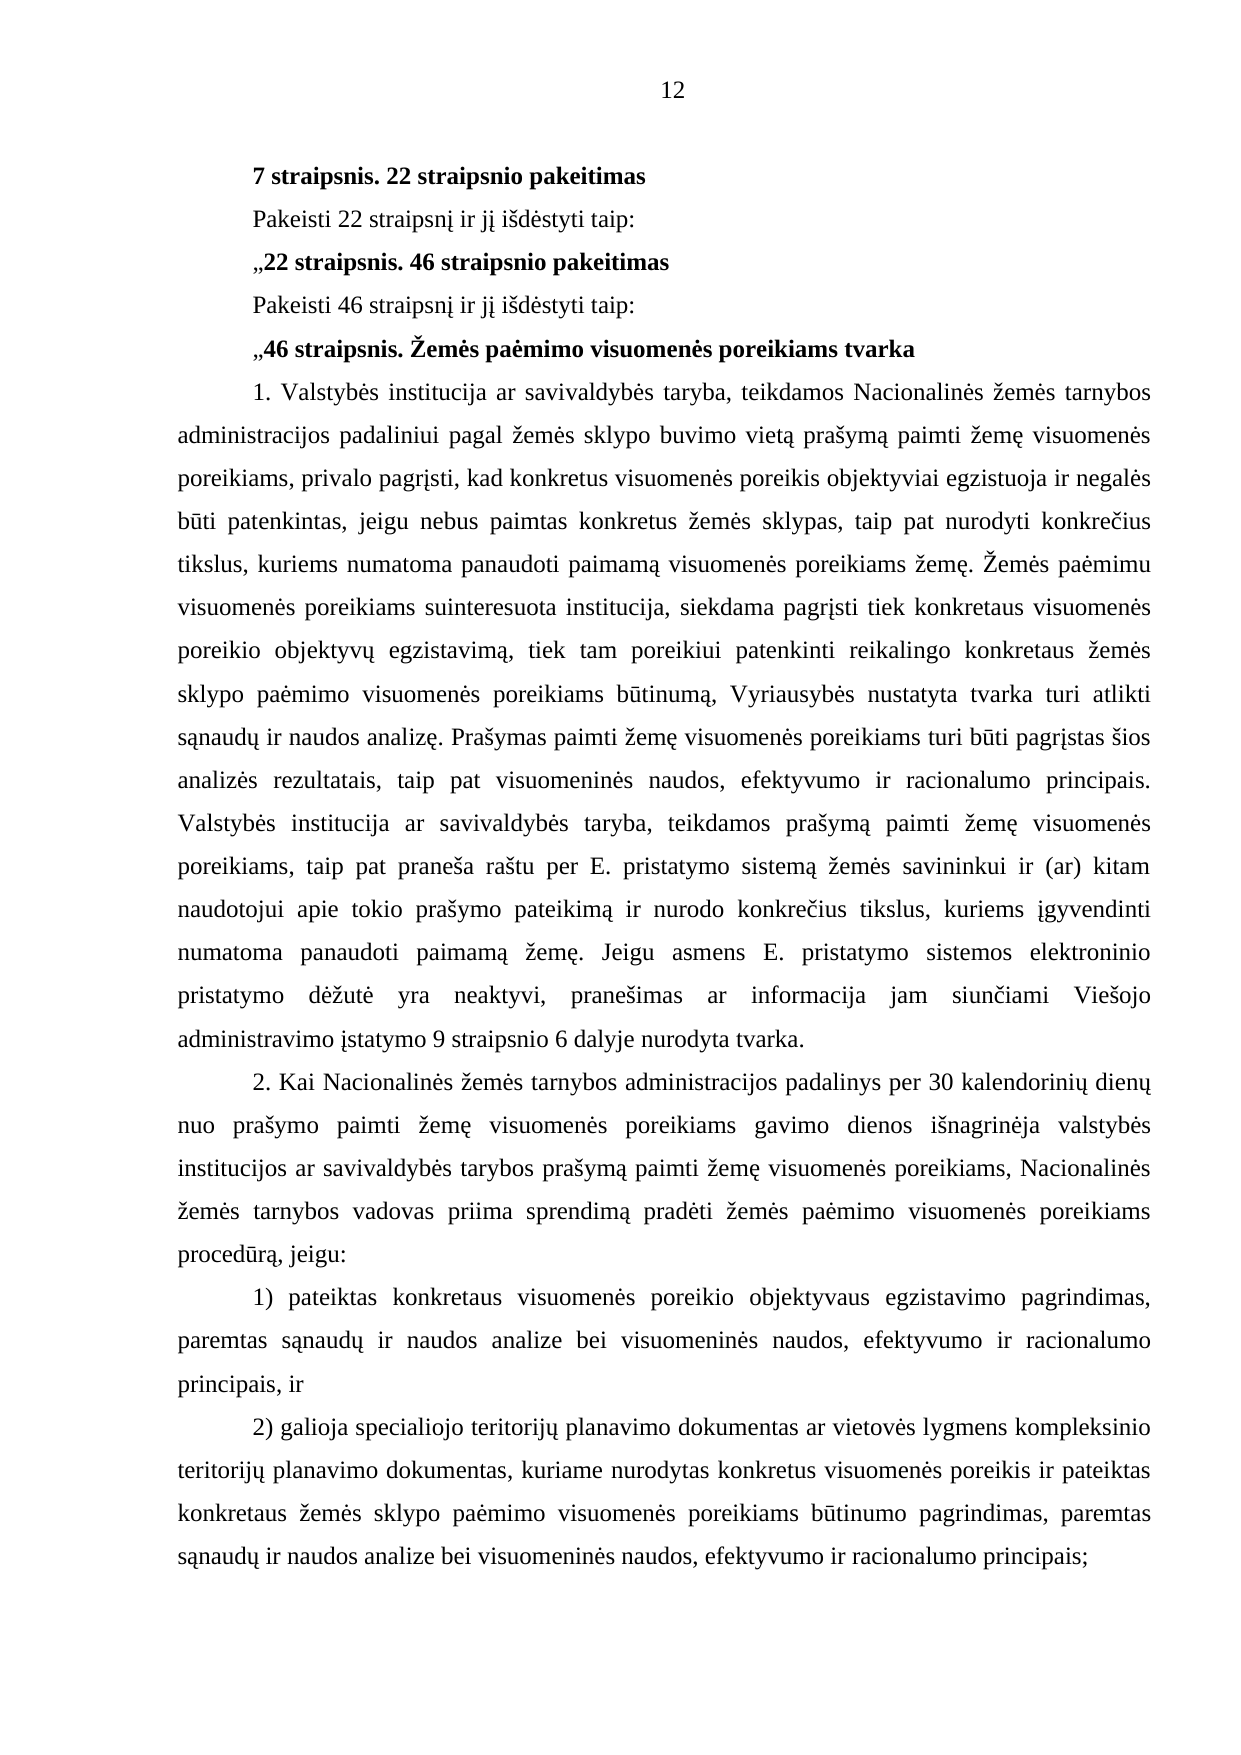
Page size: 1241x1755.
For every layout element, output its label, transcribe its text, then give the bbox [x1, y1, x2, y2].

text 1. Valstybės institucija ar savivaldybės taryba, teikdamos Nacionalinės žemės tarnybos administracijos padaliniui pagal žemės sklypo buvimo vietą prašymą paimti žemę visuomenės poreikiams, privalo pagrįsti, kad konkretus visuomenės poreikis objektyviai egzistuoja ir negalės būti patenkintas, jeigu nebus paimtas konkretus žemės sklypas, taip pat nurodyti konkrečius tikslus, kuriems numatoma panaudoti paimamą visuomenės poreikiams žemę. Žemės paėmimu visuomenės poreikiams suinteresuota institucija, siekdama pagrįsti tiek konkretaus visuomenės poreikio objektyvų egzistavimą, tiek tam poreikiui patenkinti reikalingo konkretaus žemės sklypo paėmimo visuomenės poreikiams būtinumą, Vyriausybės nustatyta tvarka turi atlikti sąnaudų ir naudos analizę. Prašymas paimti žemę visuomenės poreikiams turi būti pagrįstas šios analizės rezultatais, taip pat visuomeninės naudos, efektyvumo ir racionalumo principais. Valstybės institucija ar savivaldybės taryba, teikdamos prašymą paimti žemę visuomenės poreikiams, taip pat praneša raštu per E. pristatymo sistemą žemės savininkui ir (ar) kitam naudotojui apie tokio prašymo pateikimą ir nurodo konkrečius tikslus, kuriems įgyvendinti numatoma panaudoti paimamą žemę. Jeigu asmens E. pristatymo sistemos elektroninio pristatymo dėžutė yra neaktyvi, pranešimas ar informacija jam siunčiami Viešojo administravimo įstatymo 9 straipsnio 6 dalyje nurodyta tvarka. [177, 377, 1152, 1052]
text 1) pateiktas konkretaus visuomenės poreikio objektyvaus egzistavimo pagrindimas, paremtas sąnaudų ir naudos analize bei visuomeninės naudos, efektyvumo ir racionalumo principais, ir [177, 1282, 1152, 1397]
text 2) galioja specialiojo teritorijų planavimo dokumentas ar vietovės lygmens kompleksinio teritorijų planavimo dokumentas, kuriame nurodytas konkretus visuomenės poreikis ir pateiktas konkretaus žemės sklypo paėmimo visuomenės poreikiams būtinumo pagrindimas, paremtas sąnaudų ir naudos analize bei visuomeninės naudos, efektyvumo ir racionalumo principais; [177, 1412, 1152, 1570]
text „22 straipsnis. 46 straipsnio pakeitimas [177, 247, 1152, 276]
text 2. Kai Nacionalinės žemės tarnybos administracijos padalinys per 30 kalendorinių dienų nuo prašymo paimti žemę visuomenės poreikiams gavimo dienos išnagrinėja valstybės institucijos ar savivaldybės tarybos prašymą paimti žemę visuomenės poreikiams, Nacionalinės žemės tarnybos vadovas priima sprendimą pradėti žemės paėmimo visuomenės poreikiams procedūrą, jeigu: [177, 1067, 1152, 1268]
text 7 straipsnis. 22 straipsnio pakeitimas [177, 161, 1152, 190]
text „46 straipsnis. Žemės paėmimo visuomenės poreikiams tvarka [177, 334, 1152, 362]
text Pakeisti 22 straipsnį ir jį išdėstyti taip: [177, 204, 1152, 233]
text Pakeisti 46 straipsnį ir jį išdėstyti taip: [177, 291, 1152, 319]
